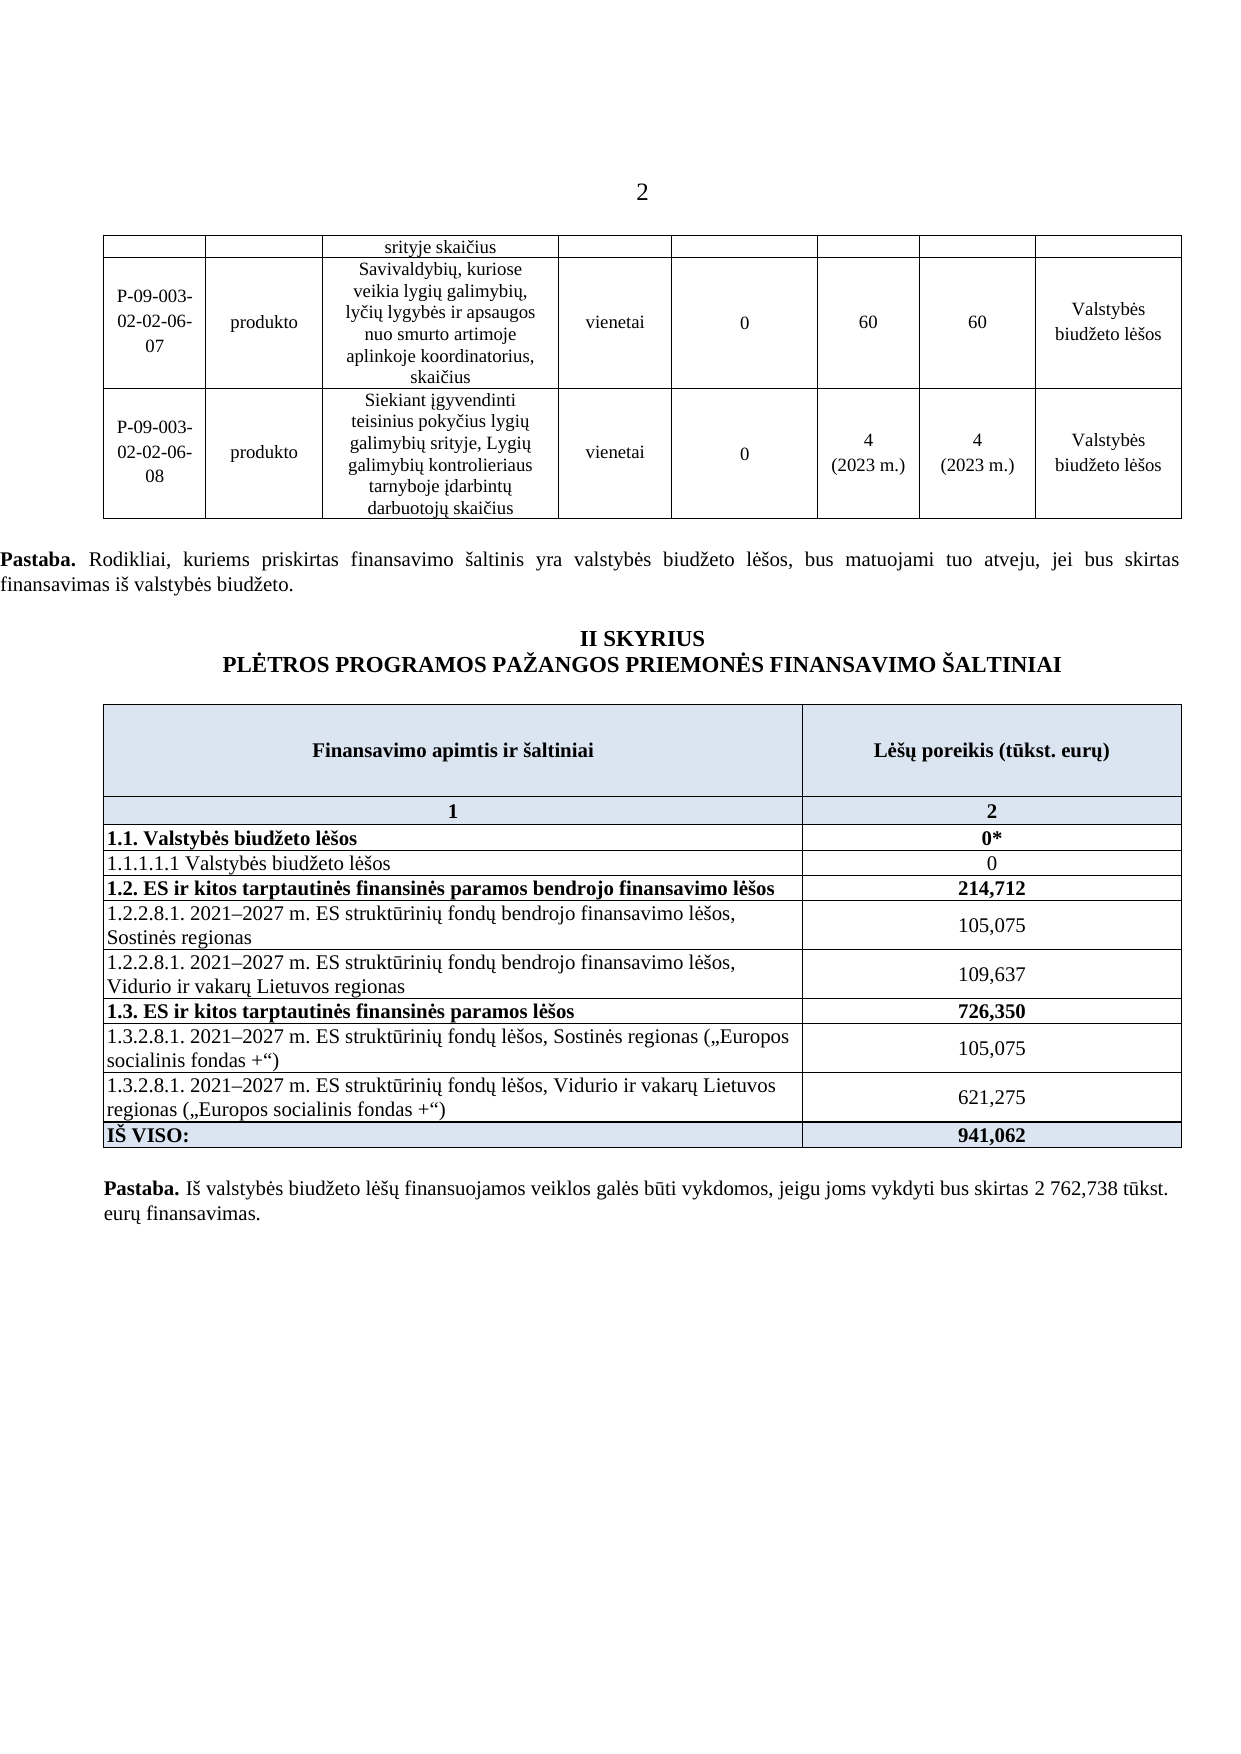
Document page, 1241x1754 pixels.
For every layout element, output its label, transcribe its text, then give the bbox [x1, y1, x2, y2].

table_cell 0 [672, 258, 817, 388]
table_cell 941,062 [803, 1123, 1181, 1147]
table_cell [818, 236, 919, 257]
table_cell 1.3.2.8.1. 2021–2027 m. ES struktūrinių fondų lėšos, Sostinės regionas („Europos socialinis fondas +“) [104, 1024, 802, 1072]
table_cell vienetai [559, 389, 671, 518]
text Pastaba. Rodikliai, kuriems priskirtas finansavimo šaltinis yra valstybės biudžeto lėšos, bus matuojami tuo atveju, jei bus skirtas finansavimas iš valstybės biudžeto. [0, 543, 1181, 596]
table_cell 0 [803, 851, 1181, 874]
table_cell P-09-003-02-02-06-07 [104, 258, 205, 388]
table_cell Valstybės biudžeto lėšos [1036, 389, 1181, 518]
table_cell 1.2. ES ir kitos tarptautinės finansinės paramos bendrojo finansavimo lėšos [104, 876, 802, 900]
table_cell 1.1. Valstybės biudžeto lėšos [104, 825, 802, 849]
table_header Finansavimo apimtis ir šaltiniai [104, 705, 802, 796]
table_cell 109,637 [803, 950, 1181, 998]
table_cell 4 (2023 m.) [818, 389, 919, 518]
table_cell 1.2.2.8.1. 2021–2027 m. ES struktūrinių fondų bendrojo finansavimo lėšos, Sostinės regionas [104, 901, 802, 949]
table_cell [672, 236, 817, 257]
table_cell 1.3. ES ir kitos tarptautinės finansinės paramos lėšos [104, 999, 802, 1023]
text Pastaba. Iš valstybės biudžeto lėšų finansuojamos veiklos galės būti vykdomos, jeigu joms vykdyti bus skirtas 2 762,738 tūkst. eurų finansavimas. [103, 1172, 1181, 1224]
table_cell 621,275 [803, 1073, 1181, 1121]
table_cell 60 [818, 258, 919, 388]
text PLĖTROS PROGRAMOS PAŽANGOS PRIEMONĖS FINANSAVIMO ŠALTINIAI [103, 651, 1181, 677]
text II SKYRIUS [103, 625, 1181, 651]
table_cell produkto [206, 389, 322, 518]
table_cell 105,075 [803, 901, 1181, 949]
table_cell 105,075 [803, 1024, 1181, 1072]
table_header Lėšų poreikis (tūkst. eurų) [803, 705, 1181, 796]
table_cell 1.2.2.8.1. 2021–2027 m. ES struktūrinių fondų bendrojo finansavimo lėšos, Vidurio ir vakarų Lietuvos regionas [104, 950, 802, 998]
table_cell 214,712 [803, 876, 1181, 900]
table_cell 726,350 [803, 999, 1181, 1023]
table_cell [104, 236, 205, 257]
table_cell [206, 236, 322, 257]
table_cell IŠ VISO: [104, 1123, 802, 1147]
table_cell 1.1.1.1.1 Valstybės biudžeto lėšos [104, 851, 802, 874]
table_cell 60 [920, 258, 1035, 388]
table_cell produkto [206, 258, 322, 388]
table_cell Siekiant įgyvendinti teisinius pokyčius lygių galimybių srityje, Lygių galimybių kontrolieriaus tarnyboje įdarbintų darbuotojų skaičius [323, 389, 558, 518]
table_cell 1.3.2.8.1. 2021–2027 m. ES struktūrinių fondų lėšos, Vidurio ir vakarų Lietuvos regionas („Europos socialinis fondas +“) [104, 1073, 802, 1121]
table_cell 0 [672, 389, 817, 518]
table_cell srityje skaičius [323, 236, 558, 257]
table_cell 2 [803, 797, 1181, 824]
table_cell 1 [104, 797, 802, 824]
table_cell vienetai [559, 258, 671, 388]
table_cell Valstybės biudžeto lėšos [1036, 258, 1181, 388]
table_cell [920, 236, 1035, 257]
table_cell [559, 236, 671, 257]
table_cell P-09-003-02-02-06-08 [104, 389, 205, 518]
table_cell Savivaldybių, kuriose veikia lygių galimybių, lyčių lygybės ir apsaugos nuo smurto artimoje aplinkoje koordinatorius, skaičius [323, 258, 558, 388]
table_cell 4 (2023 m.) [920, 389, 1035, 518]
table_cell 0* [803, 825, 1181, 849]
table_cell [1036, 236, 1181, 257]
